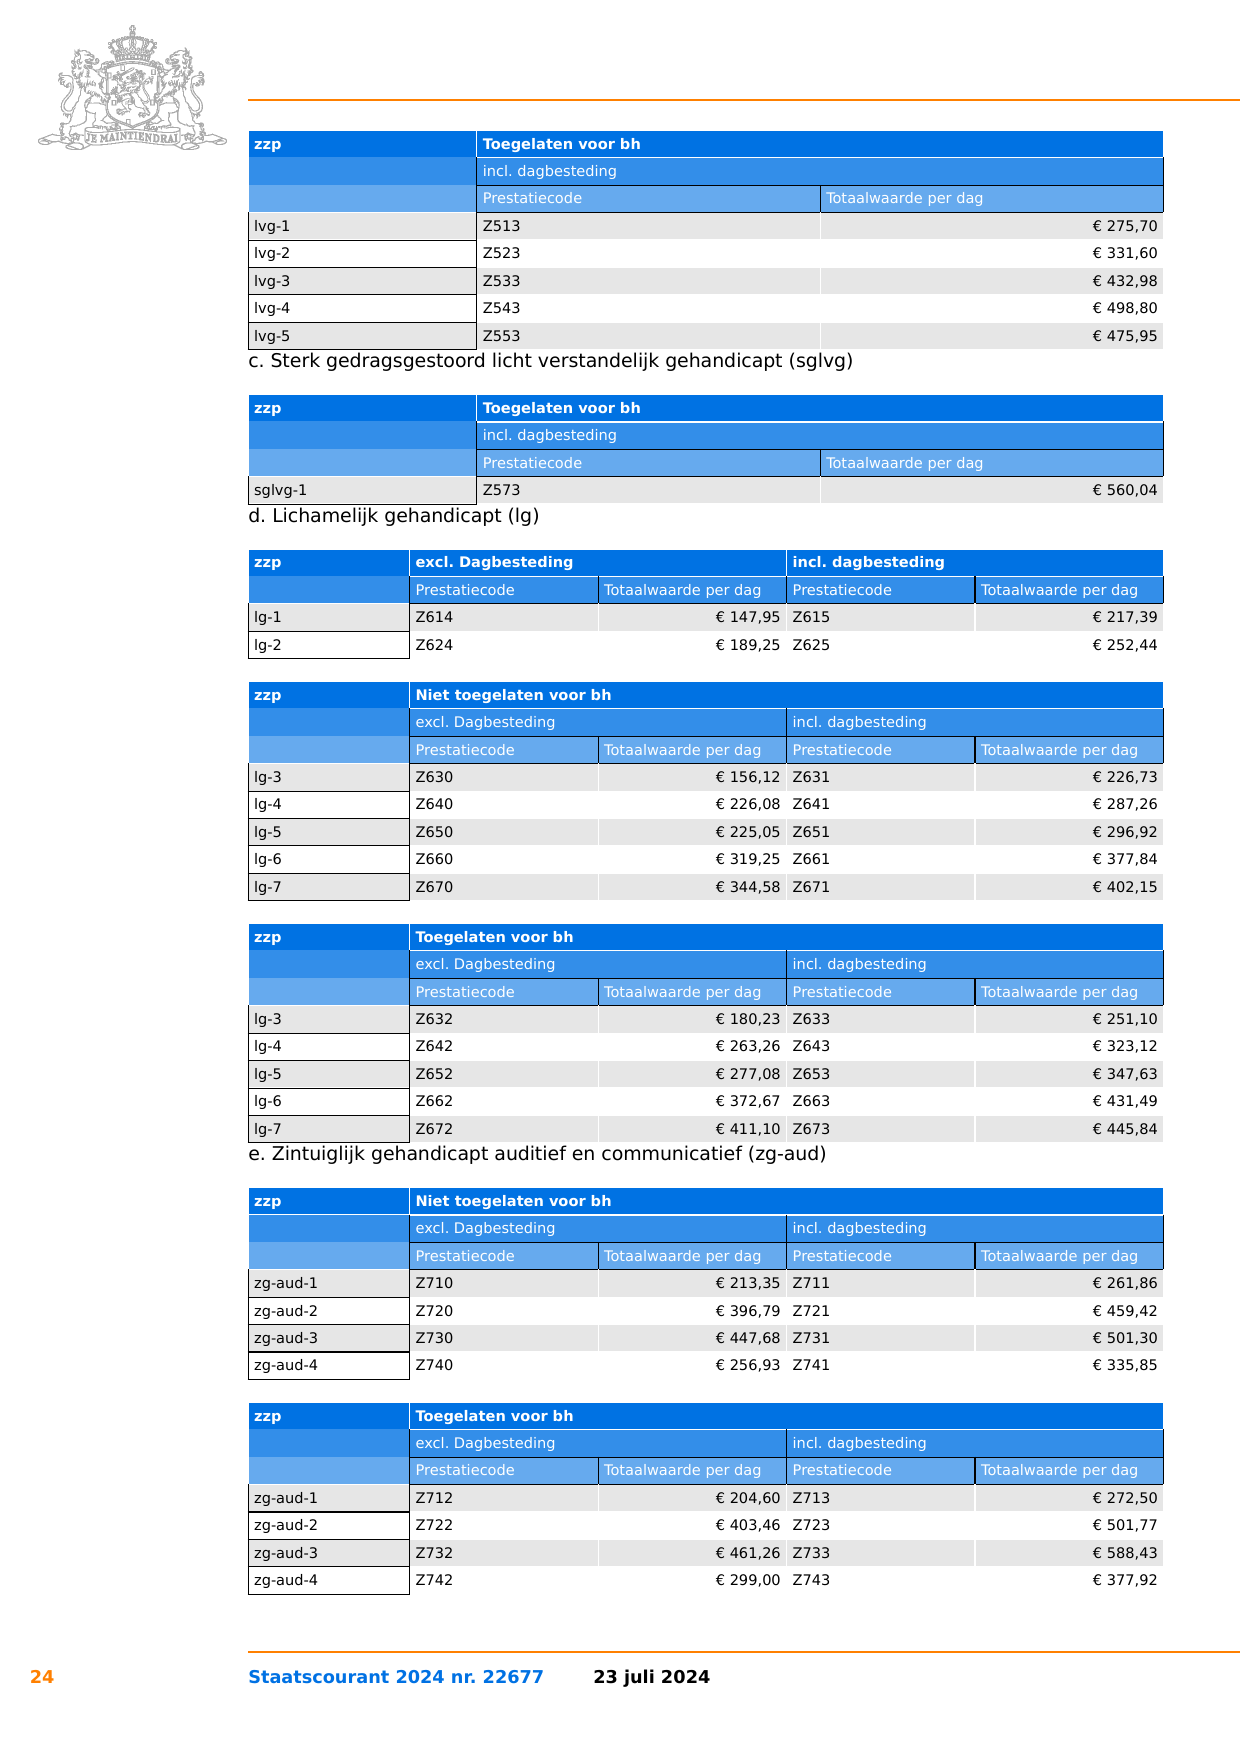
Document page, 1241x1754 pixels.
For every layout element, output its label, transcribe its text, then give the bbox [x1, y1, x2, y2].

table_cell € 299,00 [599, 1567, 786, 1593]
table_cell Z652 [410, 1061, 598, 1087]
table_cell incl. dagbesteding [477, 423, 1163, 449]
table_header Toegelaten voor bh [410, 924, 1163, 950]
table_cell Z651 [787, 819, 974, 845]
table_cell Totaalwaarde per dag [976, 979, 1163, 1005]
table_cell € 275,70 [821, 213, 1163, 239]
table_cell € 225,05 [599, 819, 786, 845]
table_cell Totaalwaarde per dag [599, 577, 786, 603]
table_cell Z662 [410, 1089, 598, 1115]
table_cell zg-aud-3 [249, 1540, 409, 1566]
table_cell lg-6 [249, 1089, 409, 1115]
table_cell € 347,63 [976, 1061, 1163, 1087]
table_cell Z663 [787, 1089, 974, 1115]
table_cell € 498,80 [821, 295, 1163, 322]
table_cell € 319,25 [599, 846, 786, 873]
table_cell € 344,58 [599, 874, 786, 900]
table_header zzp [249, 1188, 409, 1215]
table_cell € 217,39 [976, 604, 1163, 631]
table_cell Prestatiecode [787, 979, 974, 1005]
table_cell Totaalwaarde per dag [821, 186, 1163, 212]
table_cell lg-3 [249, 764, 409, 791]
table_cell excl. Dagbesteding [410, 709, 786, 736]
table_cell € 256,93 [599, 1353, 786, 1379]
table_header Toegelaten voor bh [477, 395, 1163, 421]
table_cell excl. Dagbesteding [410, 1430, 786, 1457]
table_cell € 226,08 [599, 792, 786, 818]
table_cell € 180,23 [599, 1006, 786, 1033]
table_cell Z625 [787, 632, 974, 658]
table_header Toegelaten voor bh [410, 1403, 1163, 1429]
table_cell € 226,73 [976, 764, 1163, 791]
table_header zzp [249, 924, 409, 950]
table_cell Z743 [787, 1567, 974, 1593]
text c. Sterk gedragsgestoord licht verstandelijk gehandicapt (sglvg) [248, 350, 1163, 372]
table_cell lvg-1 [249, 213, 476, 239]
table_cell Prestatiecode [787, 1458, 974, 1484]
table_header zzp [249, 395, 476, 421]
table_cell Z553 [477, 323, 820, 349]
table_cell Z630 [410, 764, 598, 791]
table_cell Z730 [410, 1325, 598, 1351]
table_cell lvg-5 [249, 323, 476, 349]
table_cell € 461,26 [599, 1540, 786, 1566]
table_cell Totaalwaarde per dag [976, 577, 1163, 603]
table_cell zg-aud-4 [249, 1567, 409, 1593]
table_cell Totaalwaarde per dag [976, 1243, 1163, 1269]
table_cell Totaalwaarde per dag [599, 1243, 786, 1269]
table_cell Prestatiecode [477, 186, 820, 212]
table_cell Z723 [787, 1513, 974, 1539]
table_cell Z732 [410, 1540, 598, 1566]
table_cell Prestatiecode [477, 450, 820, 476]
table_cell Z733 [787, 1540, 974, 1566]
text d. Lichamelijk gehandicapt (lg) [248, 505, 1163, 527]
table_cell Z653 [787, 1061, 974, 1087]
table_cell Z543 [477, 295, 820, 322]
table_cell Z513 [477, 213, 820, 239]
text e. Zintuiglijk gehandicapt auditief en communicatief (zg-aud) [248, 1143, 1163, 1165]
table_cell lvg-4 [249, 295, 476, 322]
table_header zzp [249, 131, 476, 157]
table_cell Prestatiecode [787, 1243, 974, 1269]
table_cell Prestatiecode [410, 1243, 598, 1269]
table_cell incl. dagbesteding [787, 951, 1163, 978]
table_cell Z615 [787, 604, 974, 631]
table_cell € 560,04 [821, 477, 1163, 503]
table_header zzp [249, 682, 409, 708]
table_header zzp [249, 1403, 409, 1429]
table_cell € 189,25 [599, 632, 786, 658]
table_cell Z722 [410, 1513, 598, 1539]
table_cell lg-1 [249, 604, 409, 631]
table_cell € 204,60 [599, 1485, 786, 1511]
table_cell € 377,92 [976, 1567, 1163, 1593]
table_cell Prestatiecode [410, 577, 598, 603]
table_header excl. Dagbesteding [410, 550, 786, 576]
table_cell Z670 [410, 874, 598, 900]
table_cell lg-7 [249, 1116, 409, 1142]
table_cell lg-4 [249, 792, 409, 818]
table_cell € 213,35 [599, 1270, 786, 1297]
table_cell € 459,42 [976, 1298, 1163, 1324]
table_cell Z614 [410, 604, 598, 631]
table_cell incl. dagbesteding [787, 1430, 1163, 1457]
table_cell Z661 [787, 846, 974, 873]
table_cell Z660 [410, 846, 598, 873]
table_cell Z641 [787, 792, 974, 818]
table_cell Totaalwaarde per dag [976, 1458, 1163, 1484]
table_cell € 411,10 [599, 1116, 786, 1142]
table_cell Z633 [787, 1006, 974, 1033]
table_cell lg-6 [249, 846, 409, 873]
table_cell lg-3 [249, 1006, 409, 1033]
table_cell lvg-2 [249, 241, 476, 267]
table_cell € 396,79 [599, 1298, 786, 1324]
table_header incl. dagbesteding [787, 550, 1163, 576]
table_cell € 272,50 [976, 1485, 1163, 1511]
table_cell € 431,49 [976, 1089, 1163, 1115]
table_cell Z640 [410, 792, 598, 818]
table_cell lvg-3 [249, 268, 476, 294]
table_cell Z650 [410, 819, 598, 845]
table_cell Z631 [787, 764, 974, 791]
table_cell Z740 [410, 1353, 598, 1379]
table_cell € 447,68 [599, 1325, 786, 1351]
table_cell Z711 [787, 1270, 974, 1297]
table_cell Totaalwaarde per dag [976, 737, 1163, 763]
picture [38, 25, 227, 150]
table_cell Z573 [477, 477, 820, 503]
table_cell Z731 [787, 1325, 974, 1351]
table_cell € 147,95 [599, 604, 786, 631]
table_cell Z742 [410, 1567, 598, 1593]
table_cell Prestatiecode [787, 577, 974, 603]
table_cell excl. Dagbesteding [410, 1216, 786, 1242]
table_cell € 251,10 [976, 1006, 1163, 1033]
table_cell lg-2 [249, 632, 409, 658]
table_cell lg-5 [249, 1061, 409, 1087]
table_cell zg-aud-1 [249, 1270, 409, 1297]
table_cell € 263,26 [599, 1034, 786, 1060]
table_cell zg-aud-2 [249, 1298, 409, 1324]
table_cell Prestatiecode [787, 737, 974, 763]
table_cell Z720 [410, 1298, 598, 1324]
table_cell incl. dagbesteding [787, 709, 1163, 736]
table_cell € 335,85 [976, 1353, 1163, 1379]
table_cell € 475,95 [821, 323, 1163, 349]
table_cell Z721 [787, 1298, 974, 1324]
table_cell Z523 [477, 241, 820, 267]
table_cell Z712 [410, 1485, 598, 1511]
table_cell € 277,08 [599, 1061, 786, 1087]
table_cell € 403,46 [599, 1513, 786, 1539]
table_cell € 501,77 [976, 1513, 1163, 1539]
table_cell lg-7 [249, 874, 409, 900]
table_cell Z643 [787, 1034, 974, 1060]
table_cell Z671 [787, 874, 974, 900]
table_cell Prestatiecode [410, 1458, 598, 1484]
table_cell zg-aud-3 [249, 1325, 409, 1351]
table_cell € 432,98 [821, 268, 1163, 294]
table_cell Z672 [410, 1116, 598, 1142]
table_cell € 377,84 [976, 846, 1163, 873]
table_cell € 156,12 [599, 764, 786, 791]
table_cell Totaalwaarde per dag [599, 737, 786, 763]
table_cell incl. dagbesteding [787, 1216, 1163, 1242]
table_cell Z533 [477, 268, 820, 294]
table_cell € 588,43 [976, 1540, 1163, 1566]
table_cell Z673 [787, 1116, 974, 1142]
table_cell excl. Dagbesteding [410, 951, 786, 978]
table_cell € 252,44 [976, 632, 1163, 658]
table_cell € 372,67 [599, 1089, 786, 1115]
table_cell zg-aud-2 [249, 1513, 409, 1539]
table_cell Z710 [410, 1270, 598, 1297]
table_cell € 331,60 [821, 241, 1163, 267]
table_cell € 287,26 [976, 792, 1163, 818]
table_cell € 323,12 [976, 1034, 1163, 1060]
table_cell Z741 [787, 1353, 974, 1379]
table_cell lg-4 [249, 1034, 409, 1060]
table_cell € 445,84 [976, 1116, 1163, 1142]
table_cell € 402,15 [976, 874, 1163, 900]
table_cell Z632 [410, 1006, 598, 1033]
table_cell Z713 [787, 1485, 974, 1511]
table_cell € 501,30 [976, 1325, 1163, 1351]
table_header Toegelaten voor bh [477, 131, 1163, 157]
table_cell Totaalwaarde per dag [599, 1458, 786, 1484]
table_cell zg-aud-4 [249, 1353, 409, 1379]
table_cell € 261,86 [976, 1270, 1163, 1297]
table_cell Prestatiecode [410, 737, 598, 763]
table_cell lg-5 [249, 819, 409, 845]
table_header Niet toegelaten voor bh [410, 1188, 1163, 1214]
table_cell Totaalwaarde per dag [821, 450, 1163, 476]
table_cell sglvg-1 [249, 477, 476, 503]
table_header zzp [249, 550, 409, 576]
table_cell € 296,92 [976, 819, 1163, 845]
table_header Niet toegelaten voor bh [410, 682, 1163, 708]
table_cell Z624 [410, 632, 598, 658]
table_cell Prestatiecode [410, 979, 598, 1005]
table_cell Z642 [410, 1034, 598, 1060]
table_cell incl. dagbesteding [477, 158, 1163, 185]
table_cell Totaalwaarde per dag [599, 979, 786, 1005]
table_cell zg-aud-1 [249, 1485, 409, 1511]
